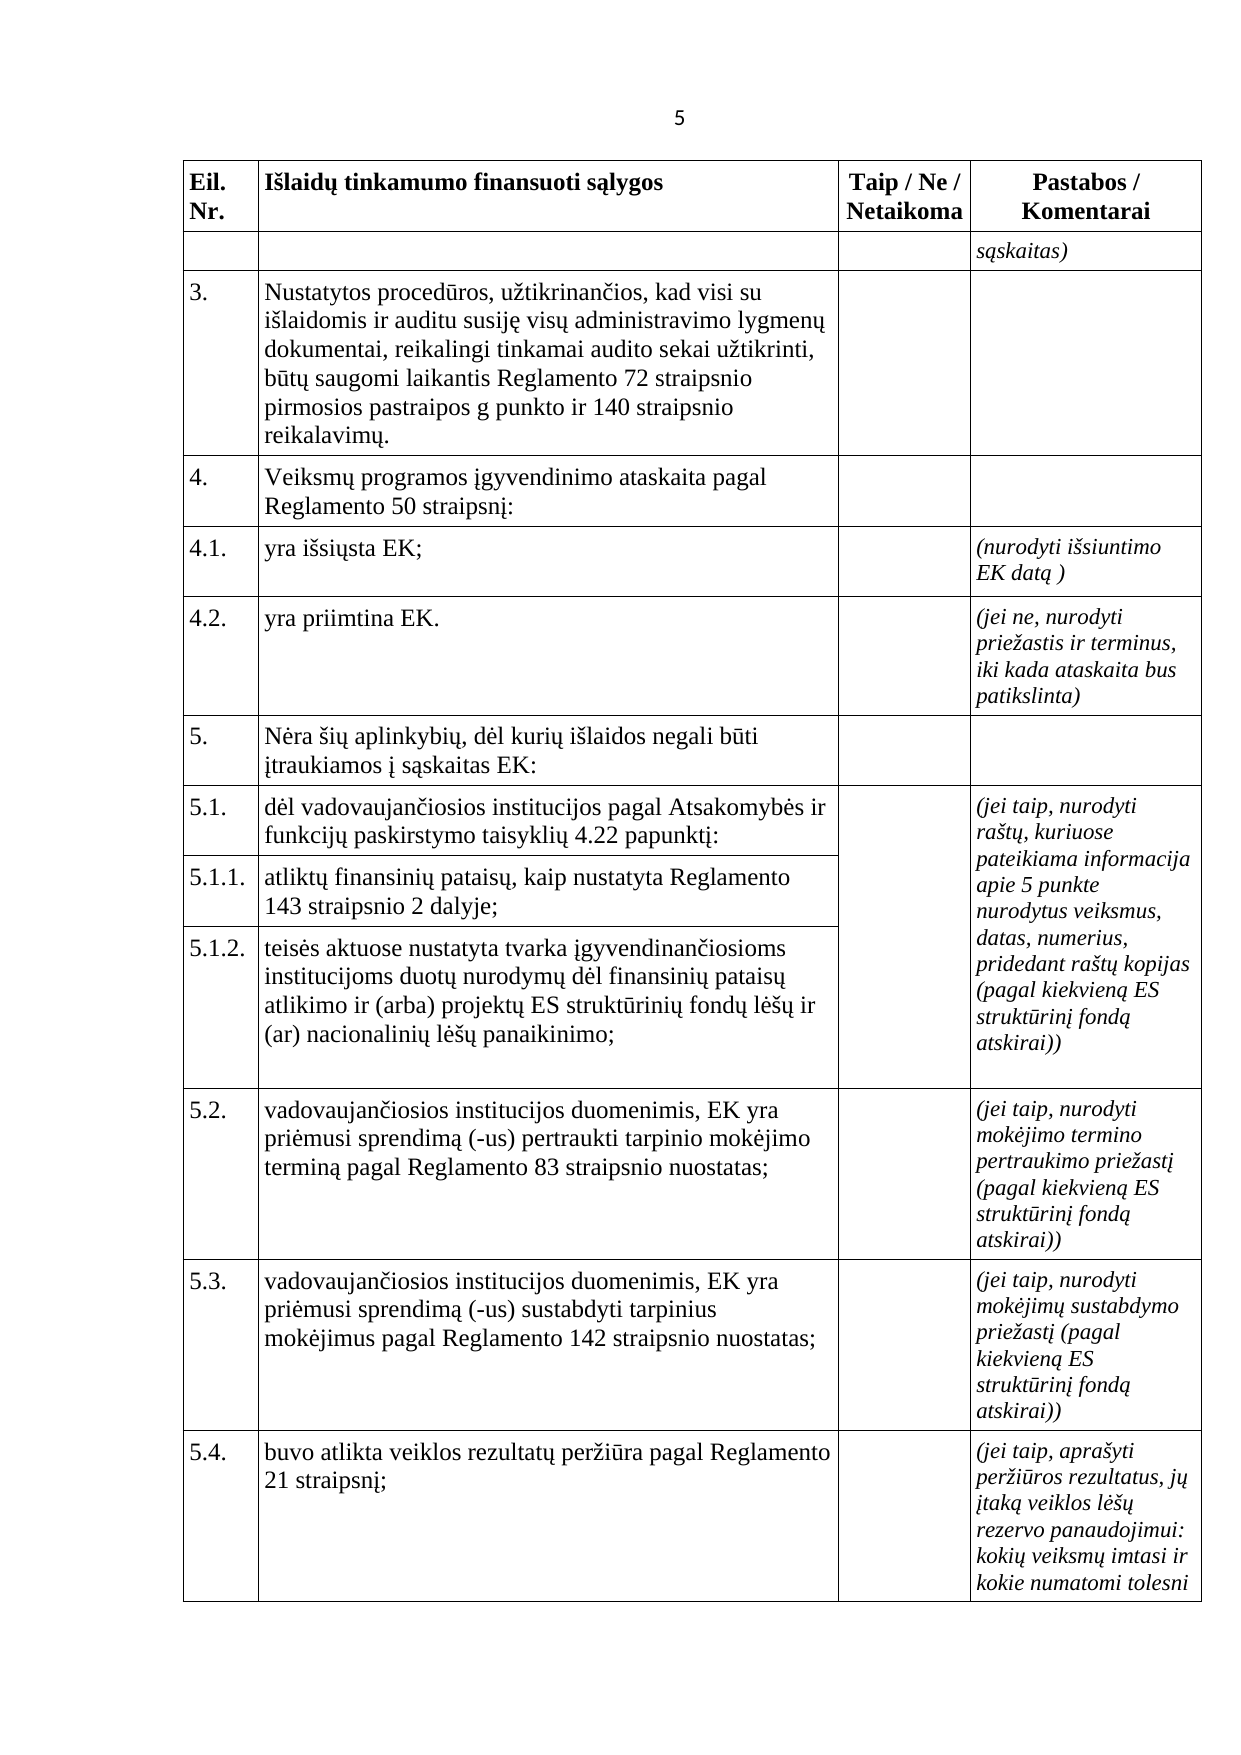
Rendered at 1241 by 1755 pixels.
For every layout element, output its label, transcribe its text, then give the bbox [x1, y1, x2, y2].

table_cell 5.1. [184, 786, 258, 855]
table_cell [839, 1089, 970, 1259]
table_cell [839, 597, 970, 714]
table_cell Veiksmų programos įgyvendinimo ataskaita pagal Reglamento 50 straipsnį: [259, 456, 838, 526]
table_cell yra priimtina EK. [259, 597, 838, 714]
table_cell teisės aktuose nustatyta tvarka įgyvendinančiosioms institucijoms duotų nurodymų dėl finansinių pataisų atlikimo ir (arba) projektų ES struktūrinių fondų lėšų ir (ar) nacionalinių lėšų panaikinimo; [259, 927, 838, 1088]
table_cell [839, 232, 970, 270]
table_header Eil. Nr. [184, 161, 258, 231]
table_cell 4.2. [184, 597, 258, 714]
table_header Taip / Ne / Netaikoma [839, 161, 970, 231]
table_cell [839, 1260, 970, 1430]
table_cell [839, 456, 970, 526]
table_cell atliktų finansinių pataisų, kaip nustatyta Reglamento 143 straipsnio 2 dalyje; [259, 856, 838, 926]
table_cell [839, 271, 970, 455]
table_cell (jei taip, nurodyti mokėjimo termino pertraukimo priežastį (pagal kiekvieną ES struktūrinį fondą atskirai)) [971, 1089, 1201, 1259]
table_cell [971, 271, 1201, 455]
table_cell (jei taip, nurodyti raštų, kuriuose pateikiama informacija apie 5 punkte nurodytus veiksmus, datas, numerius, pridedant raštų kopijas (pagal kiekvieną ES struktūrinį fondą atskirai)) [971, 786, 1201, 1088]
table_cell [839, 786, 970, 1088]
table_cell sąskaitas) [971, 232, 1201, 270]
table_header Pastabos / Komentarai [971, 161, 1201, 231]
table_cell Nustatytos procedūros, užtikrinančios, kad visi su išlaidomis ir auditu susiję visų administravimo lygmenų dokumentai, reikalingi tinkamai audito sekai užtikrinti, būtų saugomi laikantis Reglamento 72 straipsnio pirmosios pastraipos g punkto ir 140 straipsnio reikalavimų. [259, 271, 838, 455]
table_cell (jei ne, nurodyti priežastis ir terminus, iki kada ataskaita bus patikslinta) [971, 597, 1201, 714]
table_cell 5.1.2. [184, 927, 258, 1088]
table_cell [839, 527, 970, 596]
table_cell 5. [184, 716, 258, 785]
table_cell 5.1.1. [184, 856, 258, 926]
table_cell (nurodyti išsiuntimo EK datą ) [971, 527, 1201, 596]
table_cell vadovaujančiosios institucijos duomenimis, EK yra priėmusi sprendimą (-us) pertraukti tarpinio mokėjimo terminą pagal Reglamento 83 straipsnio nuostatas; [259, 1089, 838, 1259]
table_header Išlaidų tinkamumo finansuoti sąlygos [259, 161, 838, 231]
table_cell dėl vadovaujančiosios institucijos pagal Atsakomybės ir funkcijų paskirstymo taisyklių 4.22 papunktį: [259, 786, 838, 855]
table_cell (jei taip, aprašyti peržiūros rezultatus, jų įtaką veiklos lėšų rezervo panaudojimui: kokių veiksmų imtasi ir kokie numatomi tolesni [971, 1431, 1201, 1601]
table_cell 4.1. [184, 527, 258, 596]
table_cell 5.4. [184, 1431, 258, 1601]
table_cell [971, 456, 1201, 526]
table_cell buvo atlikta veiklos rezultatų peržiūra pagal Reglamento 21 straipsnį; [259, 1431, 838, 1601]
table_cell [184, 232, 258, 270]
table_cell [839, 716, 970, 785]
table_cell [971, 716, 1201, 785]
table_cell yra išsiųsta EK; [259, 527, 838, 596]
table_cell 4. [184, 456, 258, 526]
table_cell 5.3. [184, 1260, 258, 1430]
table_cell 3. [184, 271, 258, 455]
table_cell 5.2. [184, 1089, 258, 1259]
table_cell [259, 232, 838, 270]
table_cell vadovaujančiosios institucijos duomenimis, EK yra priėmusi sprendimą (-us) sustabdyti tarpinius mokėjimus pagal Reglamento 142 straipsnio nuostatas; [259, 1260, 838, 1430]
table_cell [839, 1431, 970, 1601]
table_cell Nėra šių aplinkybių, dėl kurių išlaidos negali būti įtraukiamos į sąskaitas EK: [259, 716, 838, 785]
table_cell (jei taip, nurodyti mokėjimų sustabdymo priežastį (pagal kiekvieną ES struktūrinį fondą atskirai)) [971, 1260, 1201, 1430]
